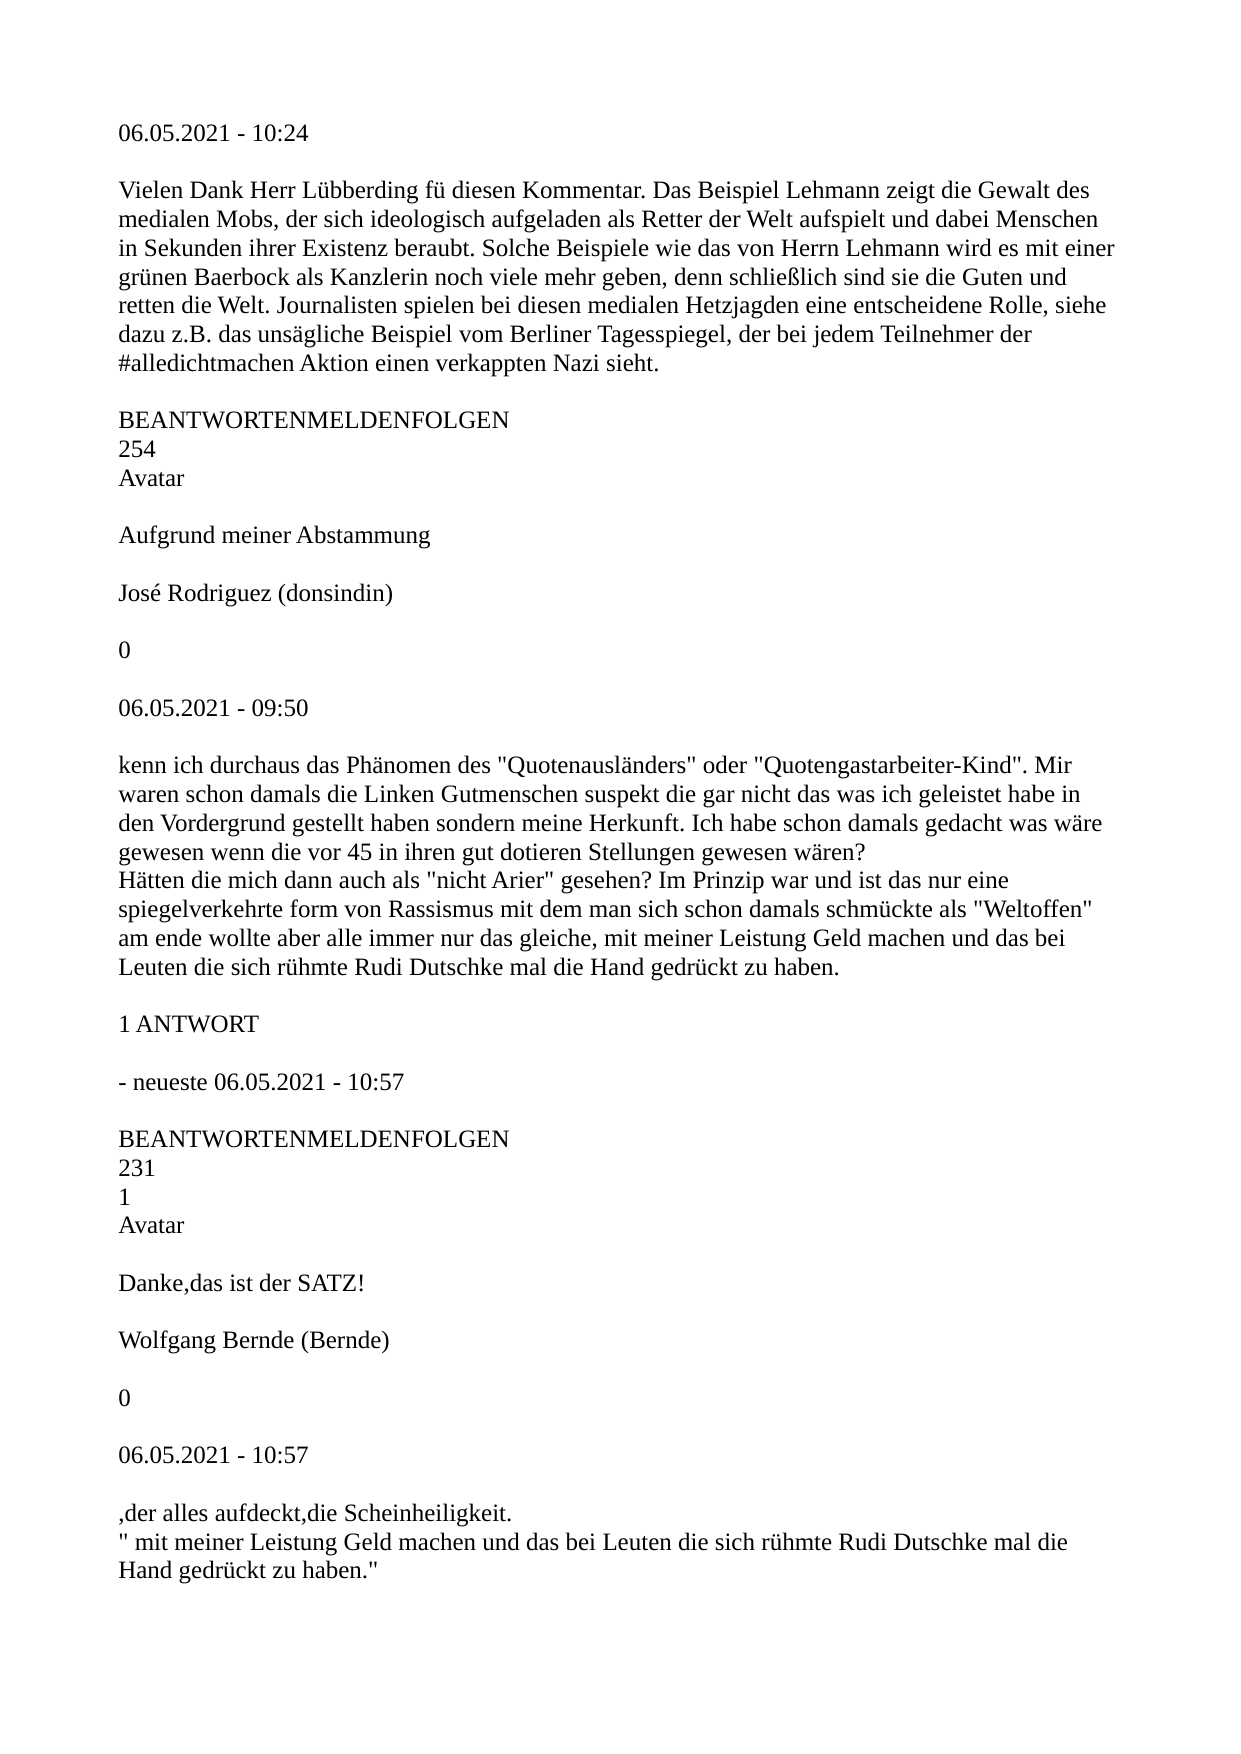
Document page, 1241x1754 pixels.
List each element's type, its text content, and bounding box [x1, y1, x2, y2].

text " mit meiner Leistung Geld machen und das bei Leuten die sich rühmte Rudi Dutschke mal die Hand gedrückt zu haben." [118, 1527, 1122, 1584]
text 06.05.2021 - 10:57 [118, 1441, 1122, 1469]
text 0 [118, 636, 1122, 664]
text Avatar [118, 1211, 1122, 1239]
text BEANTWORTENMELDENFOLGEN [118, 406, 1122, 434]
text 0 [118, 1383, 1122, 1412]
text Avatar [118, 463, 1122, 492]
text - neueste 06.05.2021 - 10:57 [118, 1067, 1122, 1096]
text ,der alles aufdeckt,die Scheinheiligkeit. [118, 1498, 1122, 1527]
text José Rodriguez (donsindin) [118, 578, 1122, 607]
text BEANTWORTENMELDENFOLGEN [118, 1124, 1122, 1153]
text 06.05.2021 - 10:24 [118, 118, 1122, 147]
text 1 [118, 1182, 1122, 1211]
text Hätten die mich dann auch als "nicht Arier" gesehen? Im Prinzip war und ist das nur eine spiegelverkehrte form von Rassismus mit dem man sich schon damals schmückte als "Weltoffen" am ende wollte aber alle immer nur das gleiche, mit meiner Leistung Geld machen und das bei Leuten die sich rühmte Rudi Dutschke mal die Hand gedrückt zu haben. [118, 866, 1122, 981]
text 231 [118, 1153, 1122, 1182]
text Vielen Dank Herr Lübberding fü diesen Kommentar. Das Beispiel Lehmann zeigt die Gewalt des medialen Mobs, der sich ideologisch aufgeladen als Retter der Welt aufspielt und dabei Menschen in Sekunden ihrer Existenz beraubt. Solche Beispiele wie das von Herrn Lehmann wird es mit einer grünen Baerbock als Kanzlerin noch viele mehr geben, denn schließlich sind sie die Guten und retten die Welt. Journalisten spielen bei diesen medialen Hetzjagden eine entscheidene Rolle, siehe dazu z.B. das unsägliche Beispiel vom Berliner Tagesspiegel, der bei jedem Teilnehmer der #alledichtmachen Aktion einen verkappten Nazi sieht. [118, 176, 1122, 377]
text Danke,das ist der SATZ! [118, 1268, 1122, 1297]
text 06.05.2021 - 09:50 [118, 693, 1122, 722]
text Wolfgang Bernde (Bernde) [118, 1326, 1122, 1354]
text Aufgrund meiner Abstammung [118, 521, 1122, 549]
text kenn ich durchaus das Phänomen des "Quotenausländers" oder "Quotengastarbeiter-Kind". Mir waren schon damals die Linken Gutmenschen suspekt die gar nicht das was ich geleistet habe in den Vordergrund gestellt haben sondern meine Herkunft. Ich habe schon damals gedacht was wäre gewesen wenn die vor 45 in ihren gut dotieren Stellungen gewesen wären? [118, 751, 1122, 866]
text 254 [118, 434, 1122, 463]
text 1 ANTWORT [118, 1009, 1122, 1038]
